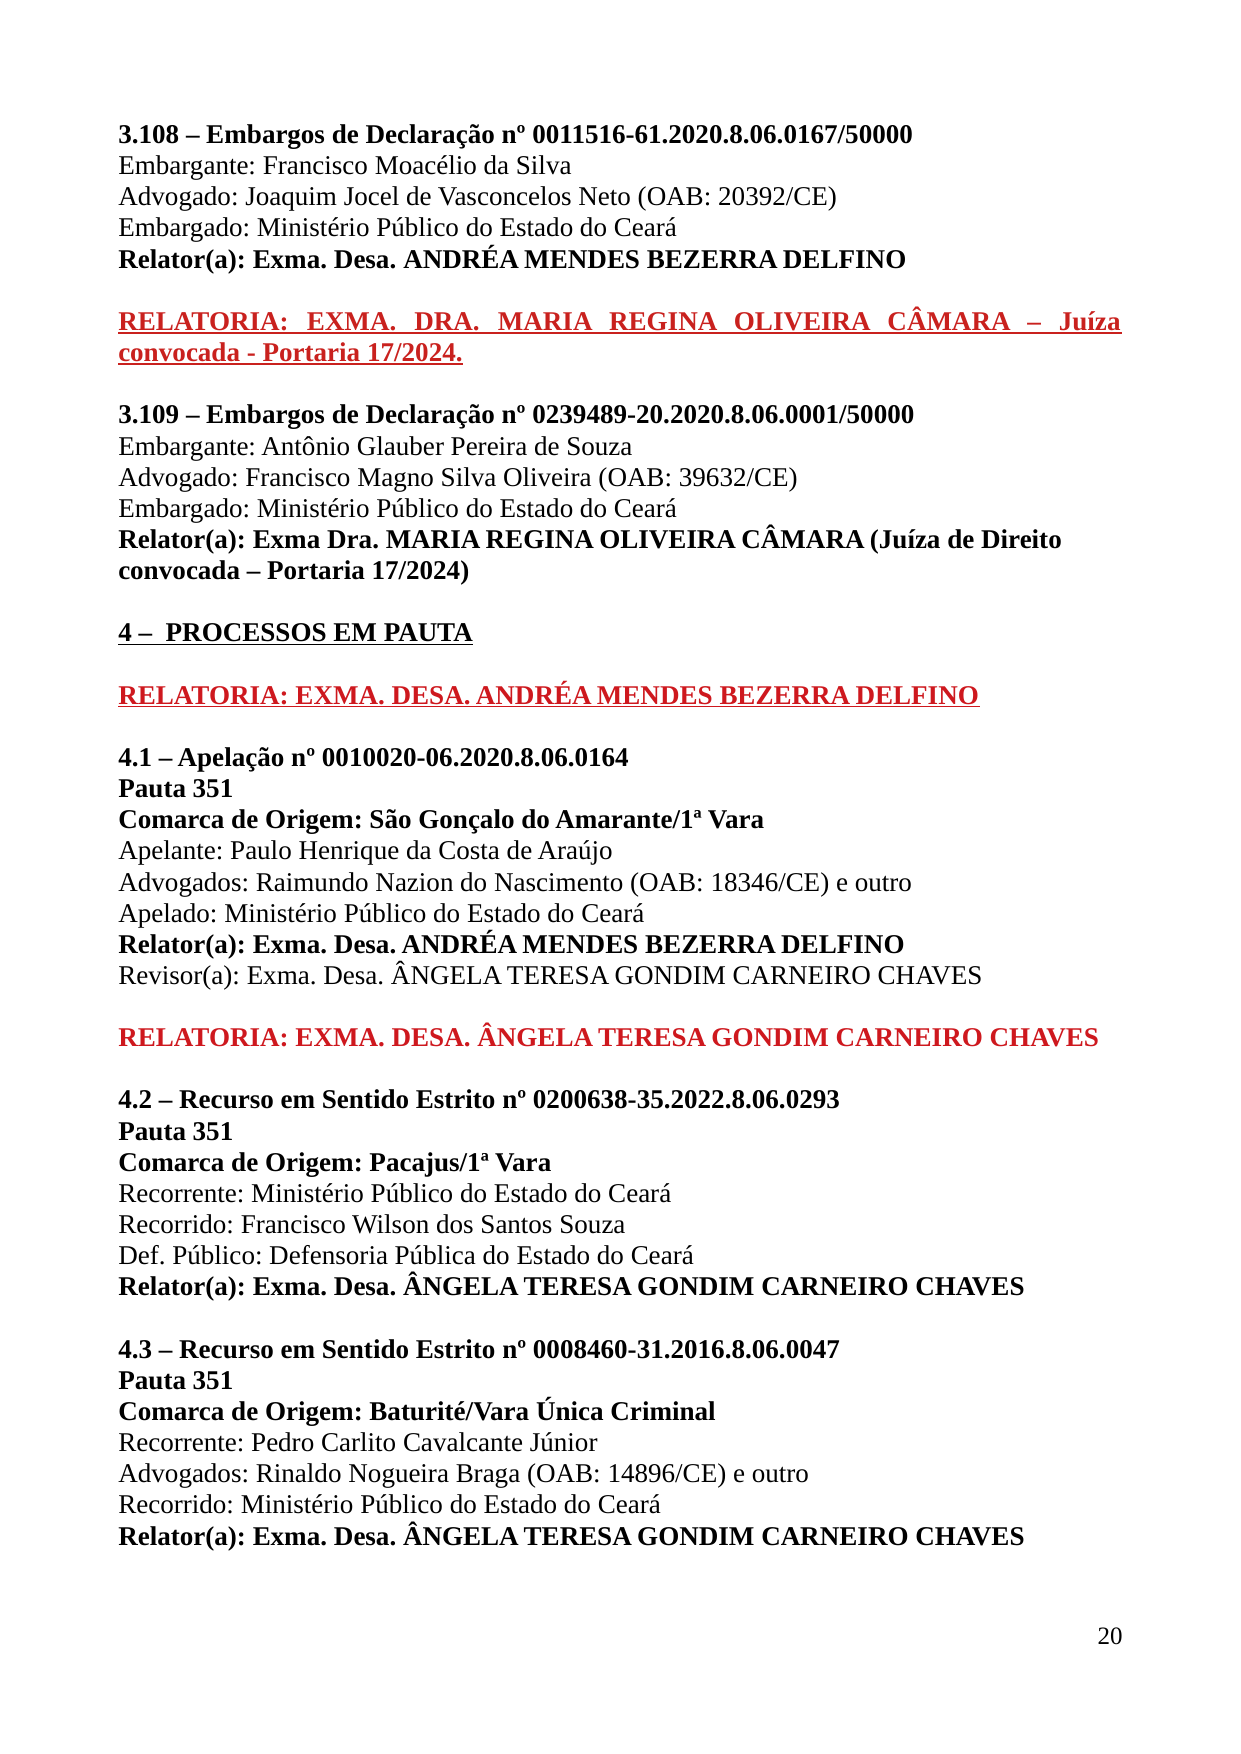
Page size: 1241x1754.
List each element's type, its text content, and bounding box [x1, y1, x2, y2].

text Relator(a): Exma. Desa. ÂNGELA TERESA GONDIM CARNEIRO CHAVES [118, 1271, 1122, 1302]
text Advogado: Joaquim Jocel de Vasconcelos Neto (OAB: 20392/CE) [118, 180, 1122, 212]
text Relator(a): Exma. Desa. ÂNGELA TERESA GONDIM CARNEIRO CHAVES [118, 1520, 1122, 1551]
text Relator(a): Exma. Desa. ANDRÉA MENDES BEZERRA DELFINO [118, 243, 1122, 274]
text Advogados: Raimundo Nazion do Nascimento (OAB: 18346/CE) e outro [118, 866, 1122, 897]
text Embargado: Ministério Público do Estado do Ceará [118, 492, 1122, 523]
text Def. Público: Defensoria Pública do Estado do Ceará [118, 1239, 1122, 1271]
text Embargado: Ministério Público do Estado do Ceará [118, 212, 1122, 243]
text convocada - Portaria 17/2024. [118, 334, 1122, 367]
text Recorrente: Pedro Carlito Cavalcante Júnior [118, 1426, 1122, 1457]
text Recorrido: Francisco Wilson dos Santos Souza [118, 1208, 1122, 1239]
text 3.109 – Embargos de Declaração nº 0239489-20.2020.8.06.0001/50000 [118, 398, 1122, 429]
text Pauta 351 [118, 772, 1122, 803]
text Revisor(a): Exma. Desa. ÂNGELA TERESA GONDIM CARNEIRO CHAVES [118, 959, 1122, 990]
text Embargante: Antônio Glauber Pereira de Souza [118, 429, 1122, 461]
text Recorrente: Ministério Público do Estado do Ceará [118, 1177, 1122, 1208]
text 3.108 – Embargos de Declaração nº 0011516-61.2020.8.06.0167/50000 [118, 118, 1122, 149]
text Comarca de Origem: São Gonçalo do Amarante/1ª Vara [118, 803, 1122, 834]
text Advogados: Rinaldo Nogueira Braga (OAB: 14896/CE) e outro [118, 1457, 1122, 1488]
text RELATORIA: EXMA. DESA. ANDRÉA MENDES BEZERRA DELFINO [118, 679, 1122, 710]
text Pauta 351 [118, 1115, 1122, 1146]
text Apelado: Ministério Público do Estado do Ceará [118, 897, 1122, 928]
text 4.3 – Recurso em Sentido Estrito nº 0008460-31.2016.8.06.0047 [118, 1333, 1122, 1364]
text Advogado: Francisco Magno Silva Oliveira (OAB: 39632/CE) [118, 461, 1122, 492]
text Apelante: Paulo Henrique da Costa de Araújo [118, 834, 1122, 866]
text Relator(a): Exma Dra. MARIA REGINA OLIVEIRA CÂMARA (Juíza de Direito convocada – Portaria 17/2024) [118, 523, 1122, 585]
text RELATORIA: EXMA. DRA. MARIA REGINA OLIVEIRA CÂMARA – Juíza [118, 305, 1122, 332]
text RELATORIA: EXMA. DESA. ÂNGELA TERESA GONDIM CARNEIRO CHAVES [118, 1021, 1122, 1052]
text 4.1 – Apelação nº 0010020-06.2020.8.06.0164 [118, 741, 1122, 772]
text Recorrido: Ministério Público do Estado do Ceará [118, 1488, 1122, 1520]
text Pauta 351 [118, 1364, 1122, 1395]
text 4 – PROCESSOS EM PAUTA [118, 616, 1122, 648]
text Embargante: Francisco Moacélio da Silva [118, 149, 1122, 180]
text Relator(a): Exma. Desa. ANDRÉA MENDES BEZERRA DELFINO [118, 928, 1122, 959]
text 4.2 – Recurso em Sentido Estrito nº 0200638-35.2022.8.06.0293 [118, 1084, 1122, 1115]
text Comarca de Origem: Pacajus/1ª Vara [118, 1146, 1122, 1177]
text Comarca de Origem: Baturité/Vara Única Criminal [118, 1395, 1122, 1426]
